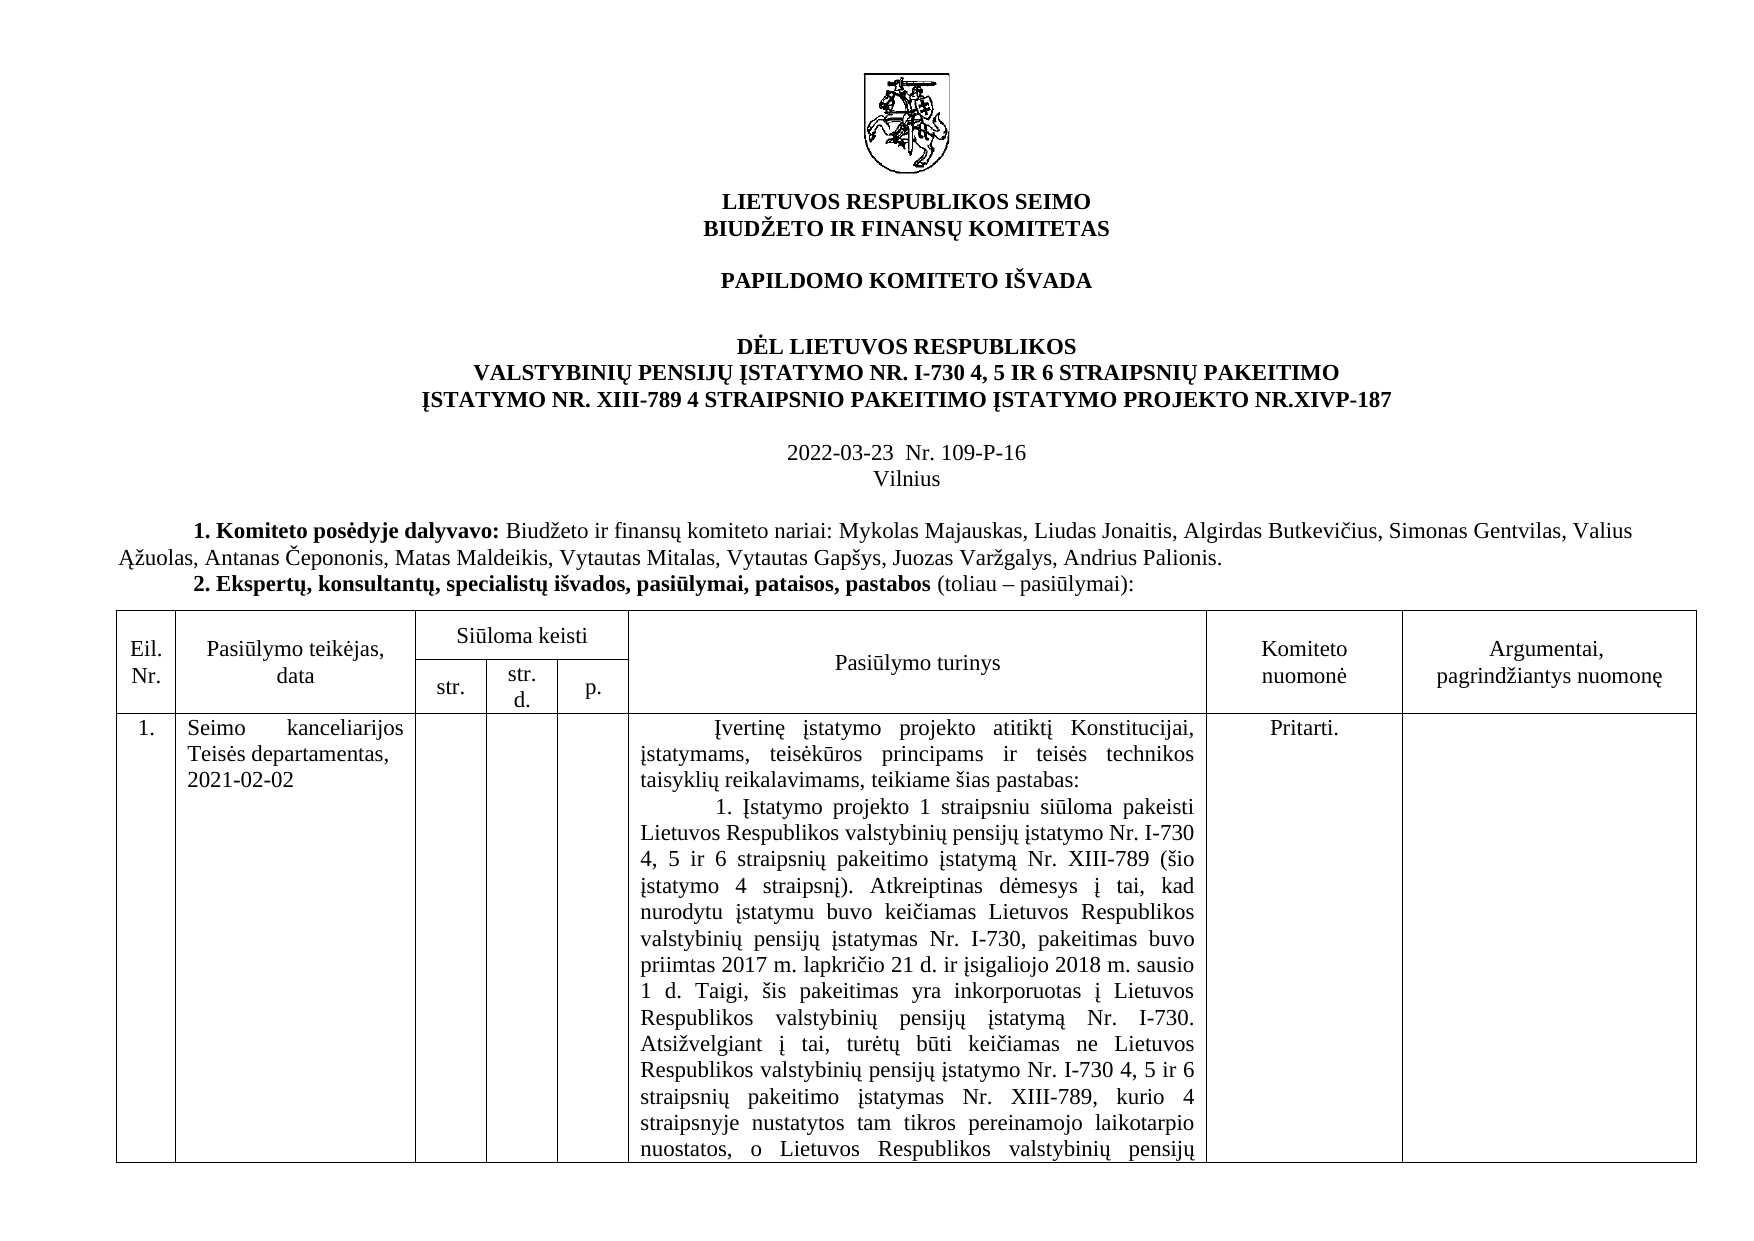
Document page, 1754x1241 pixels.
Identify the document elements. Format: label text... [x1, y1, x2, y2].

table_header Pasiūlymo teikėjas, data [176, 611, 415, 713]
table_cell 1. [117, 714, 175, 1162]
table_cell [558, 714, 628, 1162]
table_cell p. [558, 660, 628, 713]
table_header Siūloma keisti [416, 611, 628, 659]
table_cell [487, 714, 557, 1162]
text Vilnius [118, 465, 1695, 491]
table_cell Pritarti. [1207, 714, 1402, 1162]
table_header Eil. Nr. [117, 611, 175, 713]
table_cell Seimo kanceliarijos Teisės departamentas, 2021-02-02 [176, 714, 415, 1162]
table_cell str. [416, 660, 486, 713]
text LIETUVOS RESPUBLIKOS SEIMO [118, 188, 1695, 214]
subtitle 2. Ekspertų, konsultantų, specialistų išvados, pasiūlymai, pataisos, pastabos (toliau – pasiūlymai): [118, 570, 1695, 597]
text DĖL LIETUVOS RESPUBLIKOS [118, 333, 1695, 359]
table_header Pasiūlymo turinys [629, 611, 1206, 713]
table_cell Įvertinę įstatymo projekto atitiktį Konstitucijai, įstatymams, teisėkūros principams ir teisės technikos taisyklių reikalavimams, teikiame šias pastabas: 1. Įstatymo projekto 1 straipsniu siūloma pakeisti Lietuvos Respublikos valstybinių pensijų įstatymo Nr. I-730 4, 5 ir 6 straipsnių pakeitimo įstatymą Nr. XIII-789 (šio įstatymo 4 straipsnį). Atkreiptinas dėmesys į tai, kad nurodytu įstatymu buvo keičiamas Lietuvos Respublikos valstybinių pensijų įstatymas Nr. I-730, pakeitimas buvo priimtas 2017 m. lapkričio 21 d. ir įsigaliojo 2018 m. sausio 1 d. Taigi, šis pakeitimas yra inkorporuotas į Lietuvos Respublikos valstybinių pensijų įstatymą Nr. I-730. Atsižvelgiant į tai, turėtų būti keičiamas ne Lietuvos Respublikos valstybinių pensijų įstatymo Nr. I-730 4, 5 ir 6 straipsnių pakeitimo įstatymas Nr. XIII-789, kurio 4 straipsnyje nustatytos tam tikros pereinamojo laikotarpio nuostatos, o Lietuvos Respublikos valstybinių pensijų [629, 714, 1206, 1162]
table_header Argumentai, pagrindžiantys nuomonę [1403, 611, 1696, 713]
table_cell [416, 714, 486, 1162]
text Biudžeto ir finansų komitetas [118, 214, 1695, 241]
table_cell [1403, 714, 1696, 1162]
table_cell str. d. [487, 660, 557, 713]
text 1. Komiteto posėdyje dalyvavo: Biudžeto ir finansų komiteto nariai: Mykolas Majauskas, Liudas Jonaitis, Algirdas Butkevičius, Simonas Gentvilas, Valius Ąžuolas, Antanas Čepononis, Matas Maldeikis, Vytautas Mitalas, Vytautas Gapšys, Juozas Varžgalys, Andrius Palionis. [118, 518, 1695, 570]
subtitle PAPILDOMO KOMITETO IŠVADA [118, 267, 1695, 294]
text 2022-03-23 Nr. 109-P-16 [118, 438, 1695, 465]
text VALSTYBINIŲ PENSIJŲ ĮSTATYMO NR. I-730 4, 5 IR 6 STRAIPSNIŲ PAKEITIMO [118, 359, 1695, 386]
text ĮSTATYMO NR. XIII-789 4 STRAIPSNIO PAKEITIMO ĮSTATYMO PROJEKTO NR.XIVP-187 [118, 386, 1695, 412]
table_header Komiteto nuomonė [1207, 611, 1402, 713]
